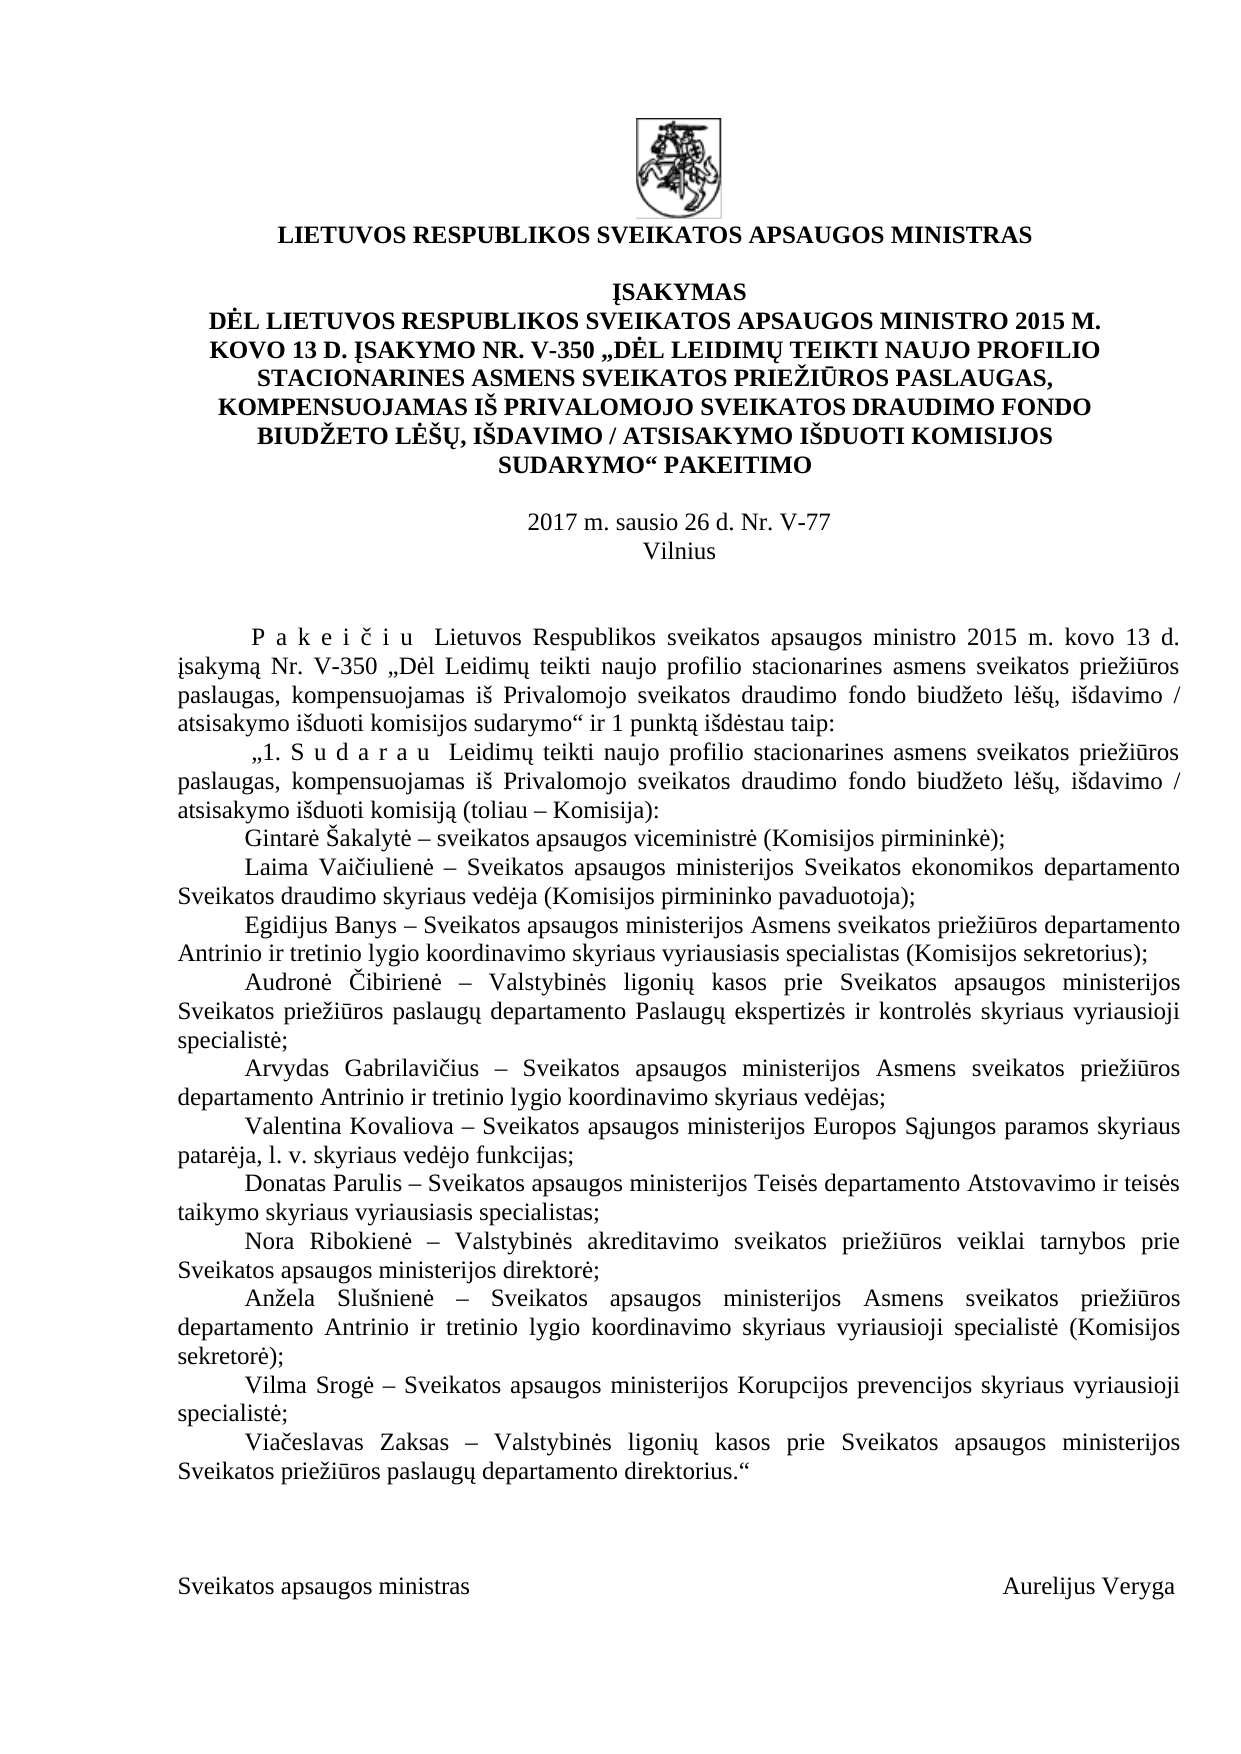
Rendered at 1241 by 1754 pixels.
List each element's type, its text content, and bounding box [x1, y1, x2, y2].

text Gintarė Šakalytė – sveikatos apsaugos viceministrė (Komisijos pirmininkė); [177, 823, 1181, 852]
text Sveikatos apsaugos ministras Aurelijus Veryga [177, 1571, 1181, 1600]
text Nora Ribokienė – Valstybinės akreditavimo sveikatos priežiūros veiklai tarnybos prie Sveikatos apsaugos ministerijos direktorė; [177, 1226, 1181, 1283]
text ĮSAKYMAS [177, 277, 1133, 306]
text Audronė Čibirienė – Valstybinės ligonių kasos prie Sveikatos apsaugos ministerijos Sveikatos priežiūros paslaugų departamento Paslaugų ekspertizės ir kontrolės skyriaus vyriausioji specialistė; [177, 967, 1181, 1053]
text Anžela Slušnienė – Sveikatos apsaugos ministerijos Asmens sveikatos priežiūros departamento Antrinio ir tretinio lygio koordinavimo skyriaus vyriausioji specialistė (Komisijos sekretorė); [177, 1283, 1181, 1370]
text Vilnius [177, 536, 1181, 565]
text Valentina Kovaliova – Sveikatos apsaugos ministerijos Europos Sąjungos paramos skyriaus patarėja, l. v. skyriaus vedėjo funkcijas; [177, 1111, 1181, 1168]
text „1. S u d a r a u Leidimų teikti naujo profilio stacionarines asmens sveikatos priežiūros paslaugas, kompensuojamas iš Privalomojo sveikatos draudimo fondo biudžeto lėšų, išdavimo / atsisakymo išduoti komisiją (toliau – Komisija): [177, 737, 1181, 823]
text DĖL LIETUVOS RESPUBLIKOS SVEIKATOS APSAUGOS MINISTRO 2015 M. KOVO 13 D. ĮSAKYMO NR. V-350 „DĖL LEIDIMŲ TEIKTI NAUJO PROFILIO STACIONARINES ASMENS SVEIKATOS PRIEŽIŪROS PASLAUGAS, KOMPENSUOJAMAS IŠ PRIVALOMOJO SVEIKATOS DRAUDIMO FONDO BIUDŽETO LĖŠŲ, IŠDAVIMO / ATSISAKYMO IŠDUOTI KOMISIJOS SUDARYMO“ PAKEITIMO [177, 306, 1133, 478]
text Egidijus Banys – Sveikatos apsaugos ministerijos Asmens sveikatos priežiūros departamento Antrinio ir tretinio lygio koordinavimo skyriaus vyriausiasis specialistas (Komisijos sekretorius); [177, 910, 1181, 967]
text Vilma Srogė – Sveikatos apsaugos ministerijos Korupcijos prevencijos skyriaus vyriausioji specialistė; [177, 1370, 1181, 1427]
text Laima Vaičiulienė – Sveikatos apsaugos ministerijos Sveikatos ekonomikos departamento Sveikatos draudimo skyriaus vedėja (Komisijos pirmininko pavaduotoja); [177, 852, 1181, 910]
text P a k e i č i u Lietuvos Respublikos sveikatos apsaugos ministro 2015 m. kovo 13 d. įsakymą Nr. V-350 „Dėl Leidimų teikti naujo profilio stacionarines asmens sveikatos priežiūros paslaugas, kompensuojamas iš Privalomojo sveikatos draudimo fondo biudžeto lėšų, išdavimo / atsisakymo išduoti komisijos sudarymo“ ir 1 punktą išdėstau taip: [177, 622, 1181, 737]
text Arvydas Gabrilavičius – Sveikatos apsaugos ministerijos Asmens sveikatos priežiūros departamento Antrinio ir tretinio lygio koordinavimo skyriaus vedėjas; [177, 1053, 1181, 1111]
text Viačeslavas Zaksas – Valstybinės ligonių kasos prie Sveikatos apsaugos ministerijos Sveikatos priežiūros paslaugų departamento direktorius.“ [177, 1427, 1181, 1485]
text Donatas Parulis – Sveikatos apsaugos ministerijos Teisės departamento Atstovavimo ir teisės taikymo skyriaus vyriausiasis specialistas; [177, 1168, 1181, 1226]
text LIETUVOS RESPUBLIKOS SVEIKATOS APSAUGOS MINISTRAS [177, 220, 1133, 248]
text 2017 m. sausio 26 d. Nr. V-77 [177, 507, 1181, 536]
